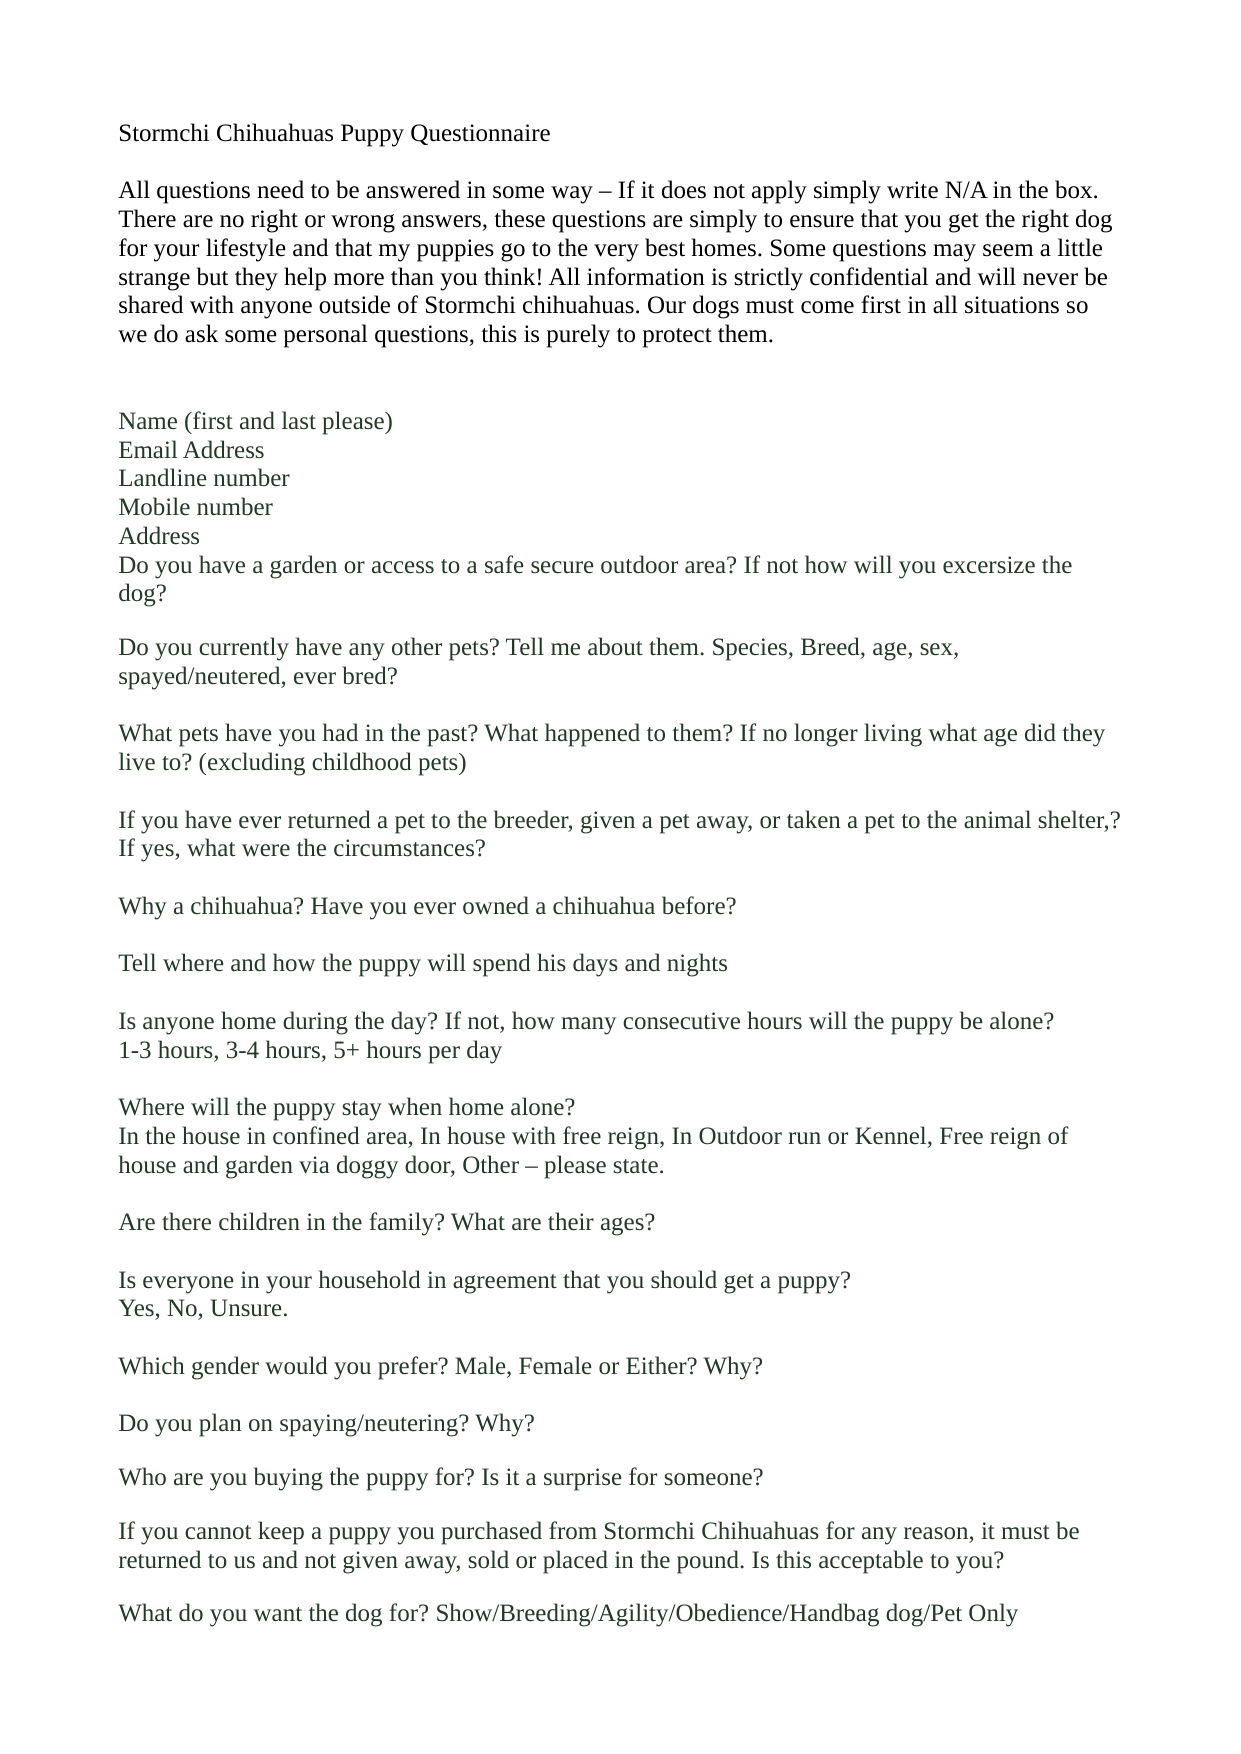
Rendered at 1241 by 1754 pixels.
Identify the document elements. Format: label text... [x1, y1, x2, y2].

text All questions need to be answered in some way – If it does not apply simply write N/A in the box. There are no right or wrong answers, these questions are simply to ensure that you get the right dog for your lifestyle and that my puppies go to the very best homes. Some questions may seem a little strange but they help more than you think! All information is strictly confidential and will never be shared with anyone outside of Stormchi chihuahuas. Our dogs must come first in all situations so we do ask some personal questions, this is purely to protect them. [118, 176, 1122, 348]
text Name (first and last please) Email Address Landline number Mobile number Address Do you have a garden or access to a safe secure outdoor area? If not how will you excersize the dog? [118, 406, 1122, 607]
text Stormchi Chihuahuas Puppy Questionnaire [118, 118, 1122, 147]
text What do you want the dog for? Show/Breeding/Agility/Obedience/Handbag dog/Pet Only [118, 1598, 1122, 1627]
text Do you currently have any other pets? Tell me about them. Species, Breed, age, sex, spayed/neutered, ever bred? What pets have you had in the past? What happened to them? If no longer living what age did they live to? (excluding childhood pets) If you have ever returned a pet to the breeder, given a pet away, or taken a pet to the animal shelter,? If yes, what were the circumstances? Why a chihuahua? Have you ever owned a chihuahua before? Tell where and how the puppy will spend his days and nights Is anyone home during the day? If not, how many consecutive hours will the puppy be alone? 1-3 hours, 3-4 hours, 5+ hours per day Where will the puppy stay when home alone? In the house in confined area, In house with free reign, In Outdoor run or Kennel, Free reign of house and garden via doggy door, Other – please state. Are there children in the family? What are their ages? Is everyone in your household in agreement that you should get a puppy? Yes, No, Unsure. Which gender would you prefer? Male, Female or Either? Why? Do you plan on spaying/neutering? Why? [118, 632, 1122, 1437]
text Who are you buying the puppy for? Is it a surprise for someone? [118, 1462, 1122, 1491]
text If you cannot keep a puppy you purchased from Stormchi Chihuahuas for any reason, it must be returned to us and not given away, sold or placed in the pound. Is this acceptable to you? [118, 1516, 1122, 1573]
